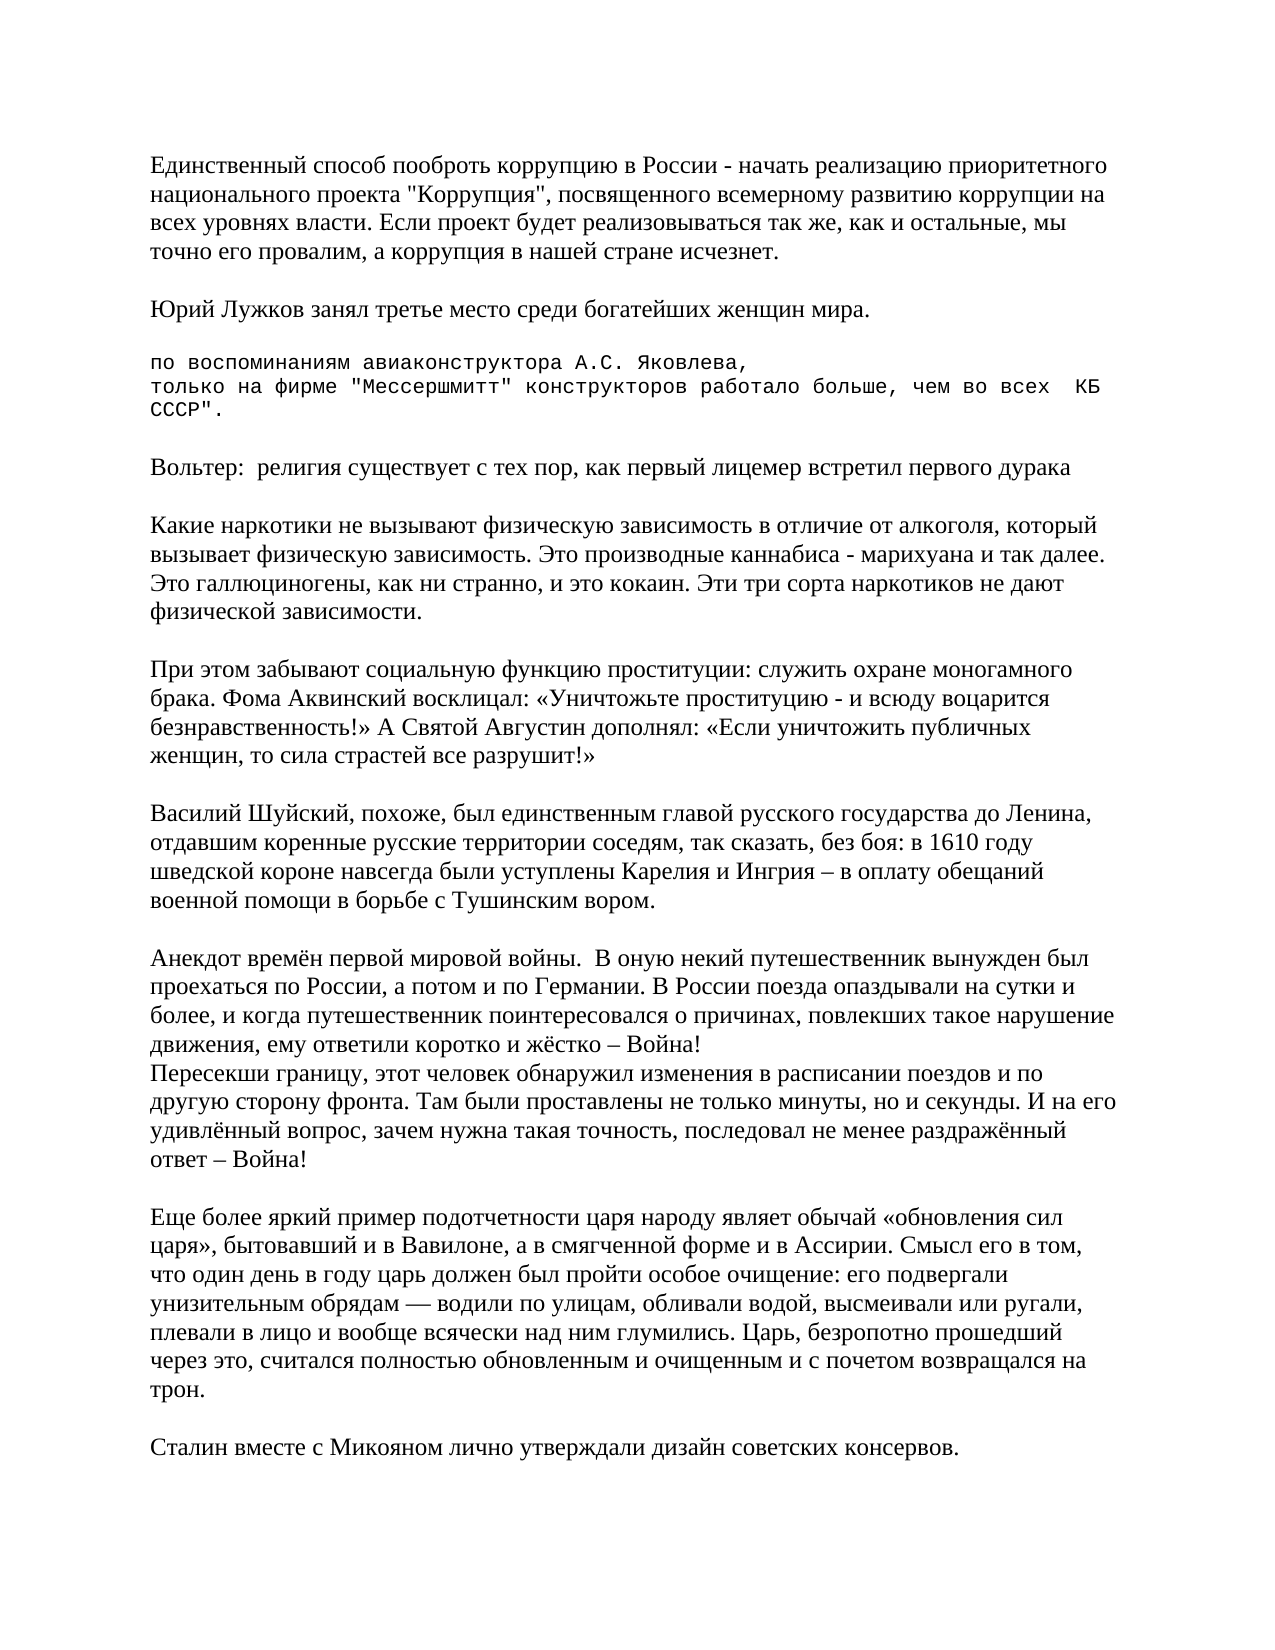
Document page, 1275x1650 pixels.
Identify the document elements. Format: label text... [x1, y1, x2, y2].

text Единственный способ пооброть коррупцию в России - начать реализацию приоритетного национального проекта "Коррупция", посвященного всемерному развитию коррупции на всех уровнях власти. Если проект будет реализовываться так же, как и остальные, мы точно его провалим, а коррупция в нашей стране исчезнет. [150, 150, 1125, 265]
text только на фирме "Мессершмитт" конструкторов работало больше, чем во всех КБ [150, 376, 1125, 399]
text Какие наркотики не вызывают физическую зависимость в отличие от алкоголя, который вызывает физическую зависимость. Это производные каннабиса - марихуана и так далее. Это галлюциногены, как ни странно, и это кокаин. Эти три сорта наркотиков не дают физической зависимости. [150, 510, 1125, 625]
text СССР". [150, 399, 1125, 423]
text При этом забывают социальную функцию проституции: служить охране моногамного брака. Фома Аквинский восклицал: «Уничтожьте проституцию - и всюду воцарится безнравственность!» А Святой Августин дополнял: «Если уничтожить публичных женщин, то сила страстей все разрушит!» [150, 654, 1125, 769]
text Eще более яркий пример подотчетности царя народу являет обычай «обновления сил царя», бытовавший и в Вавилоне, а в смягченной форме и в Ассирии. Смысл его в том, что один день в году царь должен был пройти особое очищение: его подвергали унизительным обрядам — водили по улицам, обливали водой, высмеивали или ругали, плевали в лицо и вообще всячески над ним глумились. Царь, безропотно прошедший через это, считался полностью обновленным и очищенным и с почетом возвращался на трон. [150, 1202, 1125, 1403]
text Юрий Лужков занял третье место среди богатейших женщин мира. [150, 294, 1125, 323]
text Aнекдот времён первой мировой войны. В оную некий путешественник вынужден был проехаться по России, а потом и по Германии. В России поезда опаздывали на сутки и более, и когда путешественник поинтересовался о причинах, повлекших такое нарушение движения, ему ответили коротко и жёстко – Война! Пересекши границу, этот человек обнаружил изменения в расписании поездов и по другую сторону фронта. Там были проставлены не только минуты, но и секунды. И на его удивлённый вопрос, зачем нужна такая точность, последовал не менее раздражённый ответ – Война! [150, 943, 1125, 1173]
text Сталин вместе с Микояном лично утверждали дизайн советских консервов. [150, 1432, 1125, 1461]
text Вольтер: религия существует с тех пор, как первый лицемер встретил первого дурака [150, 452, 1125, 481]
text Василий Шуйский, похоже, был единственным главой русского государства до Ленина, отдавшим коренные русские территории соседям, так сказать, без боя: в 1610 году шведской короне навсегда были уступлены Карелия и Ингрия – в оплату обещаний военной помощи в борьбе с Тушинским вором. [150, 798, 1125, 913]
text по воспоминаниям авиаконструктора А.С. Яковлева, [150, 352, 1125, 376]
